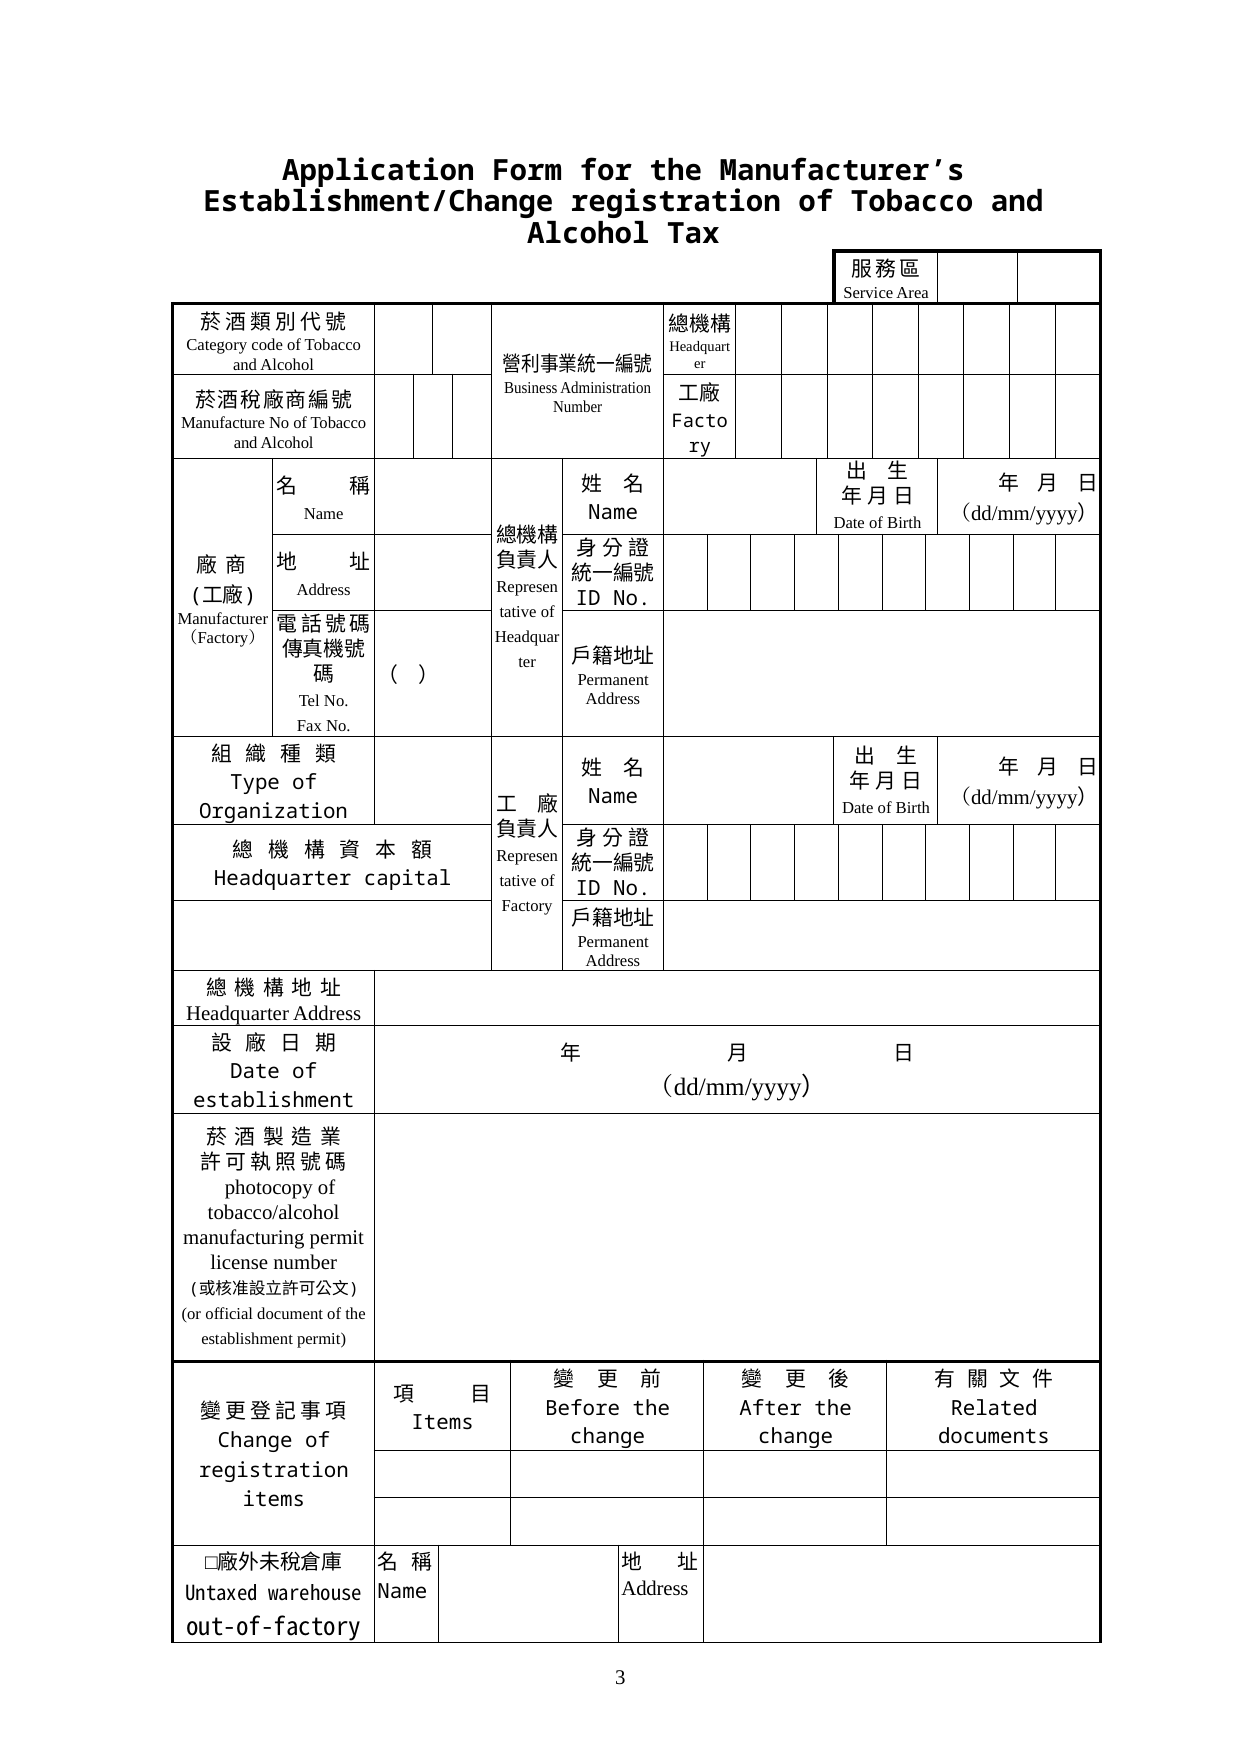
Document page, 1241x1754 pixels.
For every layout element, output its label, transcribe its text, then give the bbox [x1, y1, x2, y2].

table_cell [664, 901, 1099, 970]
table_cell [883, 825, 925, 900]
table_cell [375, 1498, 510, 1544]
table_cell [511, 1451, 703, 1497]
table_cell [511, 1498, 703, 1544]
table_cell [1010, 375, 1055, 458]
table_cell [751, 535, 794, 610]
table_cell [375, 1451, 510, 1497]
table_cell 菸酒製造業 許可執照號碼 photocopy of tobacco/alcohol manufacturing permit license number (或核准設立許可公文) (or official document of the establishment permit) [174, 1114, 374, 1359]
table_header [1018, 253, 1099, 302]
table_cell [664, 825, 707, 900]
table_cell [919, 305, 963, 373]
table_cell [736, 305, 781, 373]
table_cell 總機構 負責人 Representative of Headquarter [492, 459, 562, 736]
table_cell [708, 535, 750, 610]
table_cell [375, 305, 432, 373]
table_cell 組織種類 Type of Organization [174, 737, 374, 824]
table_cell [704, 1546, 1099, 1642]
table_cell [795, 825, 838, 900]
table_cell 戶籍地址 Permanent Address [563, 611, 663, 736]
table_cell 菸酒類別代號 Category code of Tobacco and Alcohol [174, 305, 374, 373]
table_cell 年 月 日（dd/mm/yyyy） [938, 737, 1099, 824]
table_cell 身分證 統一編號 ID No. [563, 535, 663, 610]
table_header [173, 249, 832, 302]
table_cell [839, 535, 882, 610]
table_cell [664, 611, 1099, 736]
table_cell （ ） [375, 611, 491, 736]
table_cell [708, 825, 750, 900]
table_cell [453, 375, 491, 458]
text Application Form for the Manufacturer’s Establishment/Change registration of Tobacco and Alcohol Tax [177, 156, 1069, 249]
table_cell 有關文件 Related documents [887, 1363, 1099, 1450]
table_cell [887, 1498, 1099, 1544]
table_cell 菸酒稅廠商編號 Manufacture No of Tobacco and Alcohol [174, 375, 374, 458]
table_cell [375, 459, 491, 534]
table_cell [873, 375, 918, 458]
table_cell [970, 535, 1013, 610]
table_cell 變更登記事項 Change of registration items [174, 1363, 374, 1544]
table_cell 名 稱 Name [273, 459, 374, 534]
table_cell [433, 305, 491, 373]
table_cell [782, 305, 827, 373]
table_cell 地址Address [619, 1546, 703, 1642]
table_cell 項目 Items [375, 1363, 510, 1450]
table_cell [751, 825, 794, 900]
table_cell [375, 737, 491, 824]
table_cell 出生 年月日Date of Birth [834, 737, 937, 824]
table_cell [970, 825, 1013, 900]
table_cell [174, 901, 491, 970]
table_cell [1056, 825, 1099, 900]
table_header 服務區 Service Area [836, 253, 937, 302]
table_cell 電話號碼 傳真機號碼 Tel No. Fax No. [273, 611, 374, 736]
table_cell [375, 1114, 1099, 1359]
table_cell [828, 305, 872, 373]
table_cell 地 址 Address [273, 535, 374, 610]
table_cell 工廠 Factory [664, 375, 735, 458]
table_cell [1056, 535, 1099, 610]
table_cell [964, 375, 1009, 458]
table_cell 姓名 Name [563, 459, 663, 534]
table_cell [873, 305, 918, 373]
table_cell 戶籍地址Permanent Address [563, 901, 663, 970]
table_cell [1010, 305, 1055, 373]
table_cell 出生 年月日 Date of Birth [817, 459, 937, 534]
table_cell [919, 375, 963, 458]
table_cell 年 月 日 （dd/mm/yyyy） [938, 459, 1099, 534]
table_cell 姓名Name [563, 737, 663, 824]
table_cell 廠商 (工廠) Manufacturer （Factory） [174, 459, 272, 736]
table_cell [1014, 825, 1055, 900]
table_cell [926, 825, 969, 900]
table_cell [1014, 535, 1055, 610]
table_cell [664, 459, 816, 534]
table_cell 名稱Name [375, 1546, 438, 1642]
table_cell [782, 375, 827, 458]
table_cell [439, 1546, 618, 1642]
table_cell [795, 535, 838, 610]
table_cell 總機構資本額 Headquarter capital [174, 825, 491, 900]
table_cell [828, 375, 872, 458]
table_cell [887, 1451, 1099, 1497]
table_cell [664, 737, 833, 824]
table_cell □廠外未稅倉庫 Untaxed warehouse out-of-factory [174, 1546, 374, 1642]
table_cell [736, 375, 781, 458]
table_cell 變更前 Before the change [511, 1363, 703, 1450]
table_cell [414, 375, 452, 458]
table_cell [664, 535, 707, 610]
table_cell 身分證 統一編號 ID No. [563, 825, 663, 900]
table_cell 總機構 Headquarter [664, 305, 735, 373]
table_cell [704, 1498, 886, 1544]
table_cell [1056, 305, 1099, 373]
table_cell 設廠日期 Date of establishment [174, 1026, 374, 1113]
table_cell [1056, 375, 1099, 458]
table_cell [883, 535, 925, 610]
table_cell [375, 375, 413, 458]
table_cell 年 月 日 （dd/mm/yyyy） [375, 1026, 1099, 1113]
table_cell [375, 535, 491, 610]
table_header [938, 253, 1017, 302]
table_cell [375, 971, 1099, 1025]
table_cell [704, 1451, 886, 1497]
table_cell [964, 305, 1009, 373]
table_cell 營利事業統一編號 Business Administration Number [492, 305, 663, 458]
table_cell 總機構地址Headquarter Address [174, 971, 374, 1025]
table_cell 變更後 After the change [704, 1363, 886, 1450]
table_cell [839, 825, 882, 900]
table_cell [926, 535, 969, 610]
table_cell 工 廠負責人 Representative of Factory [492, 737, 562, 970]
